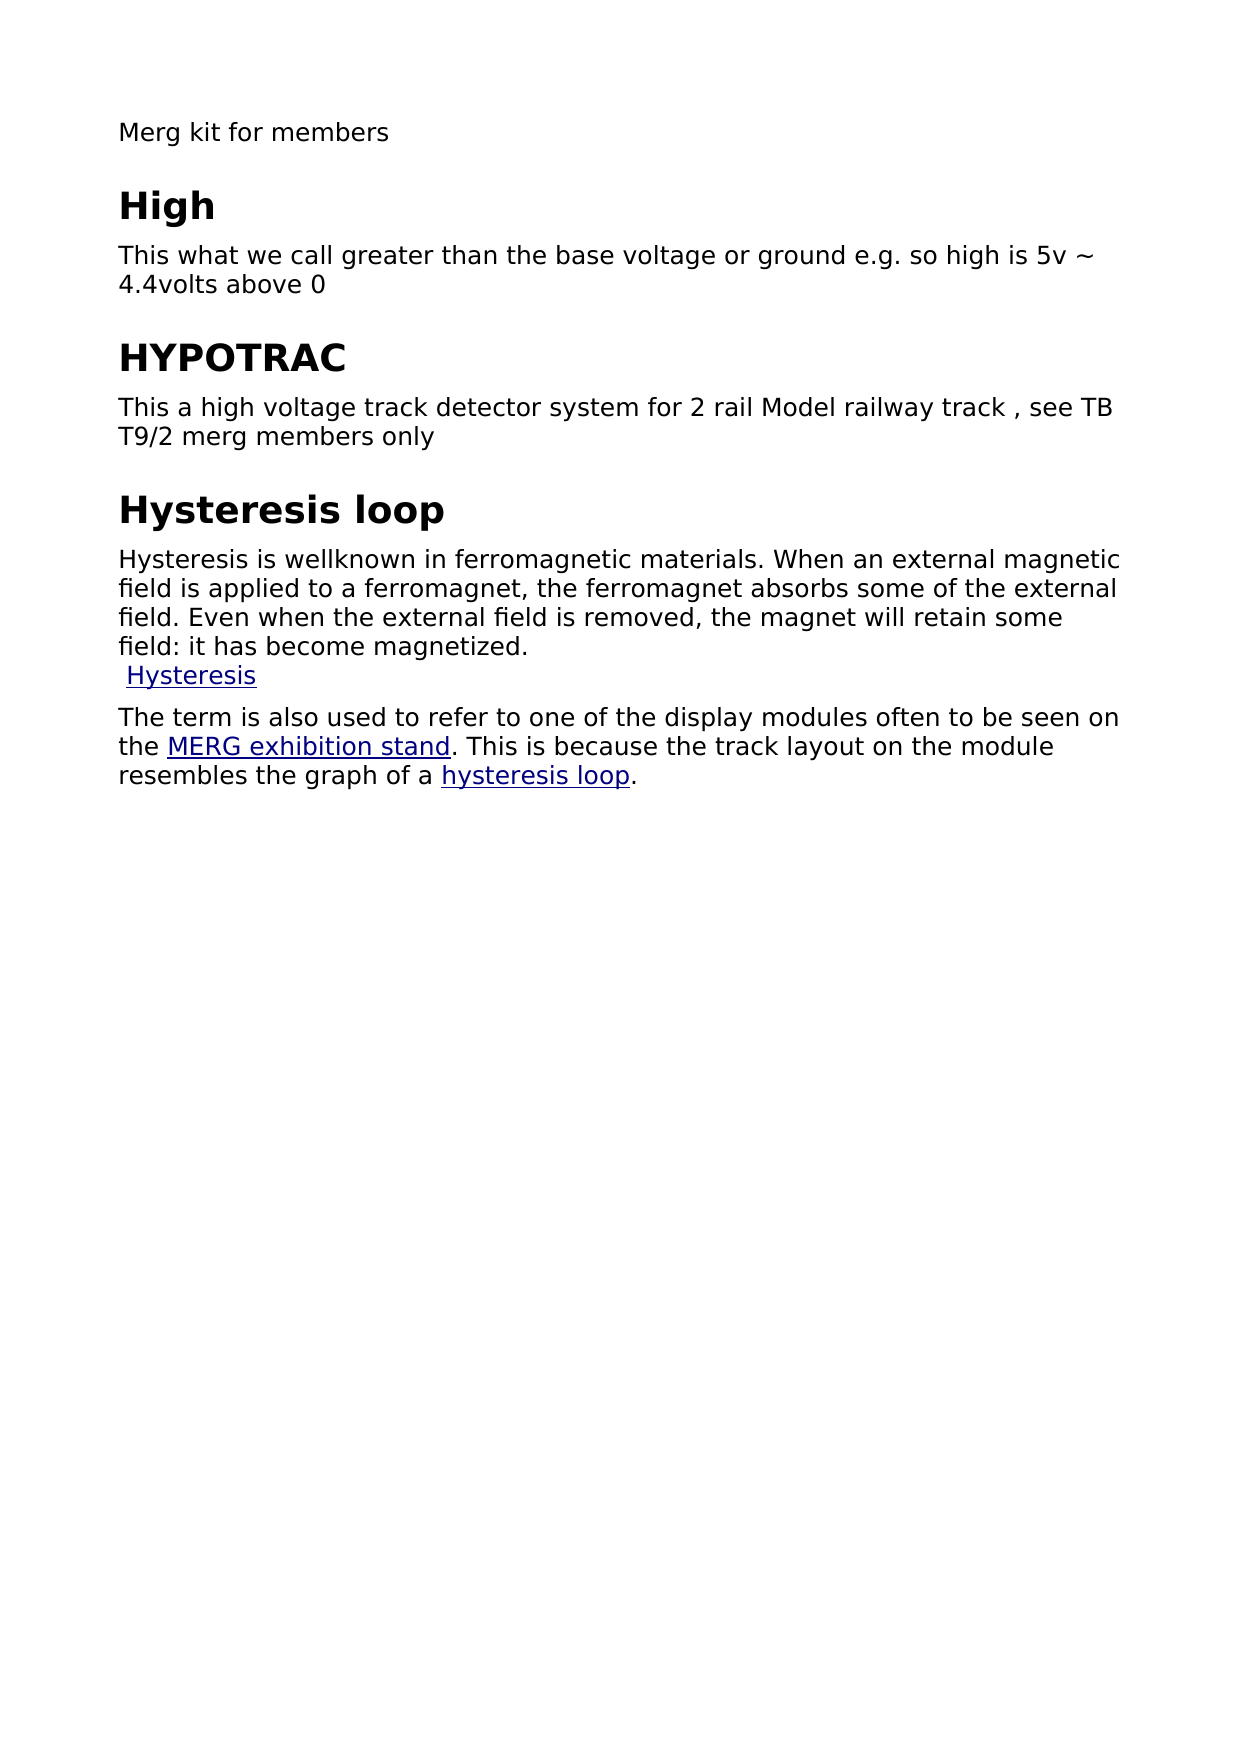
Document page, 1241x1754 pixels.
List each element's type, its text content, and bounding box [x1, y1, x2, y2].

text This a high voltage track detector system for 2 rail Model railway track , see TB T9/2 merg members only [118, 393, 1122, 451]
subtitle Hysteresis loop [118, 489, 1122, 532]
text The term is also used to refer to one of the display modules often to be seen on the MERG exhibition stand. This is because the track layout on the module resembles the graph of a hysteresis loop. [118, 703, 1122, 791]
text Merg kit for members [118, 118, 1122, 147]
subtitle High [118, 185, 1122, 228]
text This what we call greater than the base voltage or ground e.g. so high is 5v ~ 4.4volts above 0 [118, 241, 1122, 299]
text Hysteresis is wellknown in ferromagnetic materials. When an external magnetic field is applied to a ferromagnet, the ferromagnet absorbs some of the external field. Even when the external field is removed, the magnet will retain some field: it has become magnetized. Hysteresis [118, 545, 1122, 691]
subtitle HYPOTRAC [118, 337, 1122, 380]
